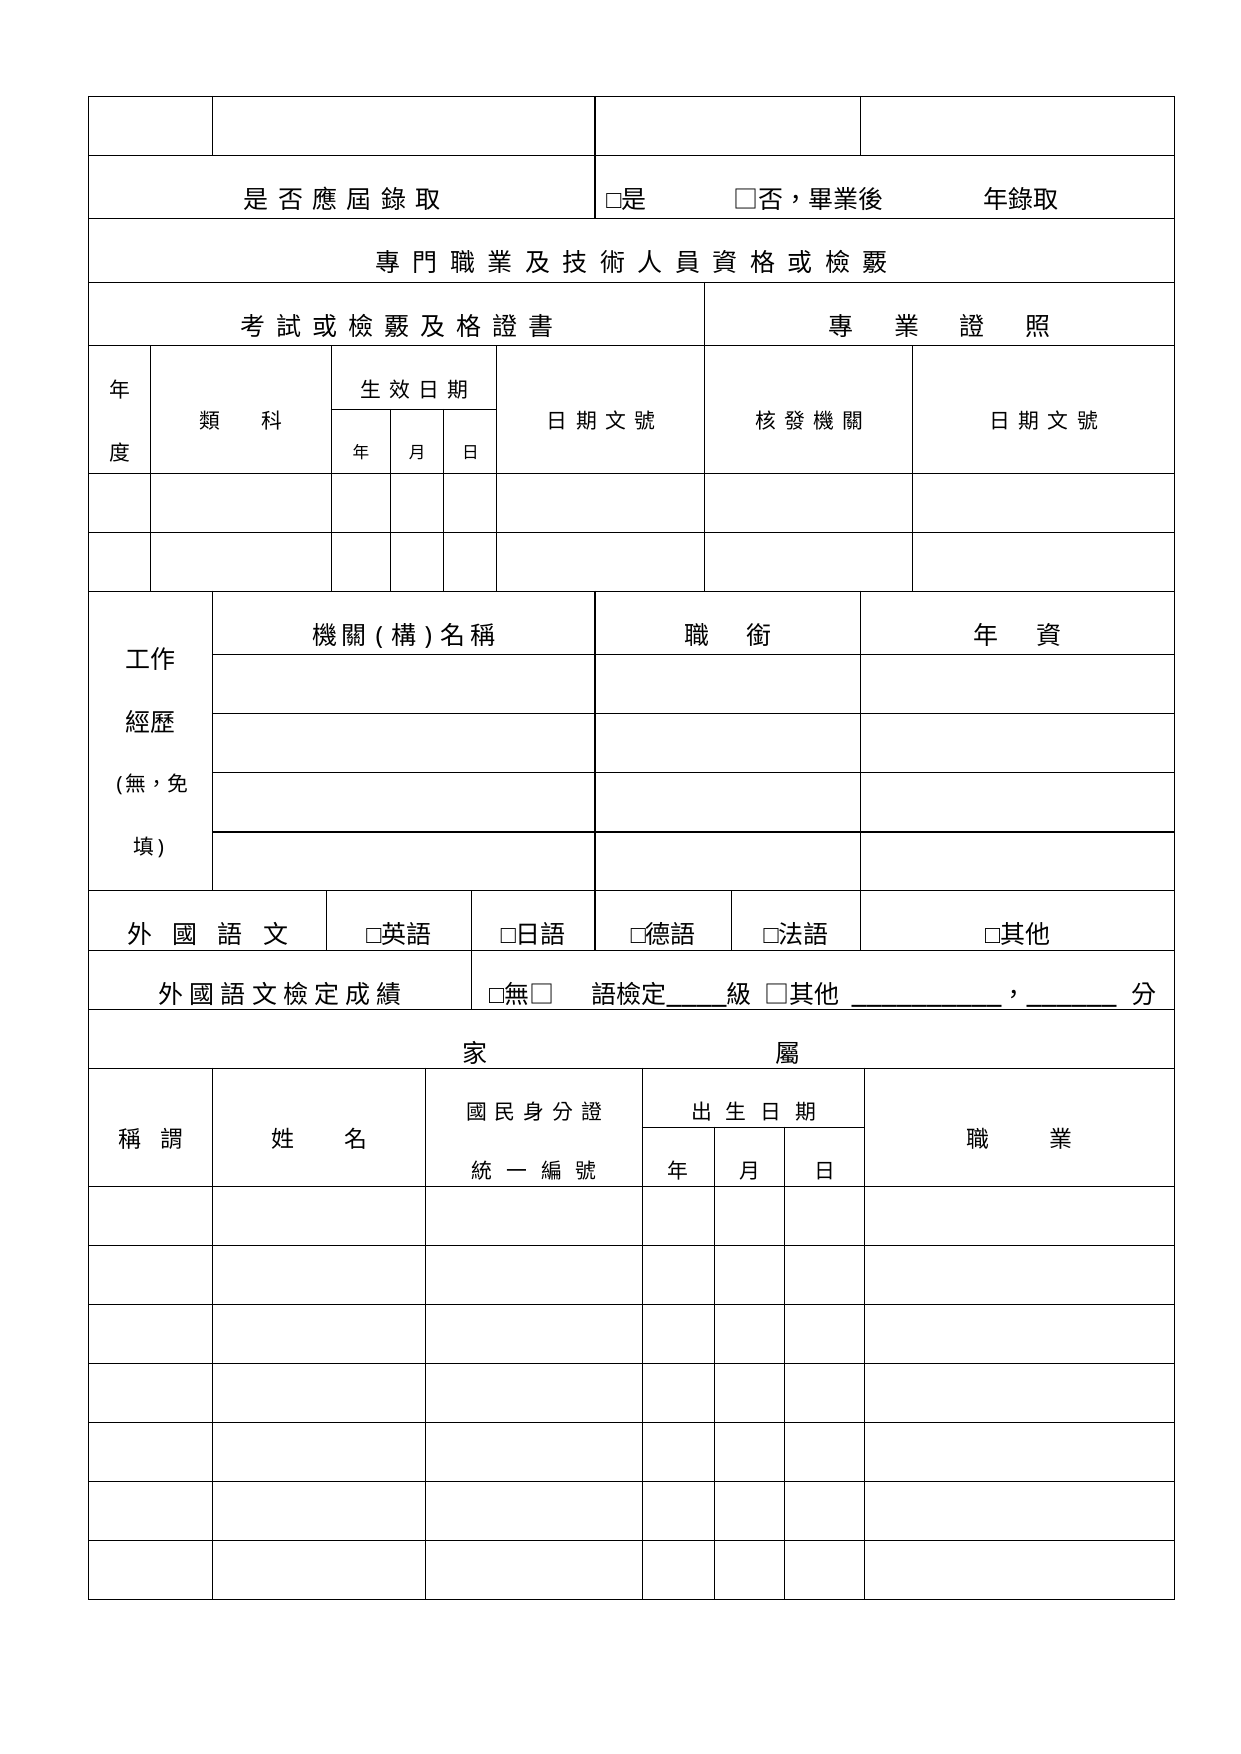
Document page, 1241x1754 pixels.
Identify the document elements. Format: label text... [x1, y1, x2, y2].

table_cell [213, 1305, 425, 1363]
table_cell [89, 1246, 212, 1304]
table_cell [865, 1305, 1174, 1363]
table_cell [332, 474, 390, 532]
table_cell 日期文號 [497, 346, 704, 472]
table_cell □日語 [472, 891, 594, 949]
table_cell [643, 1305, 714, 1363]
table_cell [861, 714, 1174, 772]
table_cell [715, 1246, 784, 1304]
table_cell [715, 1187, 784, 1245]
table_cell □法語 [732, 891, 860, 949]
table_cell [213, 97, 594, 155]
table_cell [861, 655, 1174, 713]
table_cell [643, 1187, 714, 1245]
table_cell 生效日期 [332, 346, 496, 409]
table_cell [213, 1364, 425, 1422]
table_cell [785, 1541, 864, 1599]
table_cell [426, 1423, 642, 1481]
table_cell [213, 1246, 425, 1304]
table_cell [643, 1482, 714, 1540]
table_cell [785, 1305, 864, 1363]
table_cell [913, 533, 1174, 591]
table_cell [643, 1423, 714, 1481]
table_cell [213, 655, 594, 713]
table_cell 考試或檢覈及格證書 [89, 283, 704, 345]
table_cell [913, 474, 1174, 532]
table_cell 機關(構)名稱 [213, 592, 594, 654]
table_cell 年 [332, 410, 390, 472]
table_cell [213, 1187, 425, 1245]
table_cell 職業 [865, 1069, 1174, 1186]
table_cell 年 [643, 1128, 714, 1186]
table_cell [426, 1364, 642, 1422]
table_cell [213, 714, 594, 772]
table_cell [785, 1246, 864, 1304]
table_cell [861, 773, 1174, 831]
table_cell [89, 1364, 212, 1422]
table_cell [89, 1423, 212, 1481]
table_cell 統一編號 [426, 1127, 642, 1186]
table_cell [426, 1482, 642, 1540]
table_cell 年度 [89, 346, 150, 472]
table_cell [596, 97, 860, 155]
table_cell 國民身分證 [426, 1069, 642, 1127]
table_cell [596, 714, 860, 772]
table_cell 日期文號 [913, 346, 1174, 472]
table_cell □德語 [596, 891, 731, 949]
table_cell [89, 533, 150, 591]
table_cell [89, 1305, 212, 1363]
table_cell [426, 1541, 642, 1599]
table_cell 出生日期 [643, 1069, 864, 1127]
table_cell [596, 833, 860, 890]
table_cell [785, 1423, 864, 1481]
table_cell [643, 1364, 714, 1422]
table_cell [426, 1187, 642, 1245]
table_cell 專業證照 [705, 283, 1174, 345]
table_cell □其他 [861, 891, 1174, 949]
table_cell [865, 1246, 1174, 1304]
table_cell [715, 1541, 784, 1599]
table_cell 職銜 [596, 592, 860, 654]
table_cell [213, 1541, 425, 1599]
table_cell 工作 經歷 (無，免填) [89, 592, 212, 890]
table_cell [785, 1187, 864, 1245]
table_cell 姓名 [213, 1069, 425, 1186]
table_cell 家屬 [89, 1010, 1174, 1068]
table_cell [151, 474, 331, 532]
table_cell 稱謂 [89, 1069, 212, 1186]
table_cell 日 [785, 1128, 864, 1186]
table_cell [444, 474, 496, 532]
table_cell 年資 [861, 592, 1174, 654]
table_cell [643, 1541, 714, 1599]
table_cell [785, 1364, 864, 1422]
table_cell [426, 1305, 642, 1363]
table_cell 外國語文檢定成績 [89, 951, 471, 1008]
table_cell [715, 1305, 784, 1363]
table_cell [865, 1482, 1174, 1540]
table_cell [213, 833, 594, 890]
table_cell 外國語文 [89, 891, 326, 949]
table_cell 專門職業及技術人員資格或檢覈 [89, 219, 1174, 282]
table_cell [151, 533, 331, 591]
table_cell [89, 1187, 212, 1245]
table_cell [715, 1364, 784, 1422]
table_cell 月 [391, 410, 443, 472]
table_cell □無□ 語檢定____級 □其他 __________，______ 分 [472, 951, 1174, 1008]
table_cell [705, 474, 912, 532]
table_cell [705, 533, 912, 591]
table_cell [497, 474, 704, 532]
table_cell [213, 1482, 425, 1540]
table_cell [497, 533, 704, 591]
table_cell [861, 833, 1174, 890]
table_cell [865, 1541, 1174, 1599]
table_cell [426, 1246, 642, 1304]
table_cell [596, 655, 860, 713]
table_cell 月 [715, 1128, 784, 1186]
table_cell [865, 1187, 1174, 1245]
table_cell [643, 1246, 714, 1304]
table_cell [785, 1482, 864, 1540]
table_cell [596, 773, 860, 831]
table_cell [715, 1482, 784, 1540]
table_cell [865, 1364, 1174, 1422]
table_cell 是否應屆錄取 [89, 156, 594, 218]
table_cell [213, 773, 594, 831]
table_cell 類科 [151, 346, 331, 472]
table_cell 日 [444, 410, 496, 472]
table_cell [861, 97, 1174, 155]
table_cell [715, 1423, 784, 1481]
table_cell □是 □否，畢業後 年錄取 [596, 156, 1174, 218]
table_cell [332, 533, 390, 591]
table_cell [89, 1541, 212, 1599]
table_cell [89, 1482, 212, 1540]
table_cell [391, 474, 443, 532]
table_cell [865, 1423, 1174, 1481]
table_cell □英語 [327, 891, 471, 949]
table_cell [391, 533, 443, 591]
table_cell [89, 97, 212, 155]
table_cell 核發機關 [705, 346, 912, 472]
table_cell [444, 533, 496, 591]
table_cell [89, 474, 150, 532]
table_cell [213, 1423, 425, 1481]
